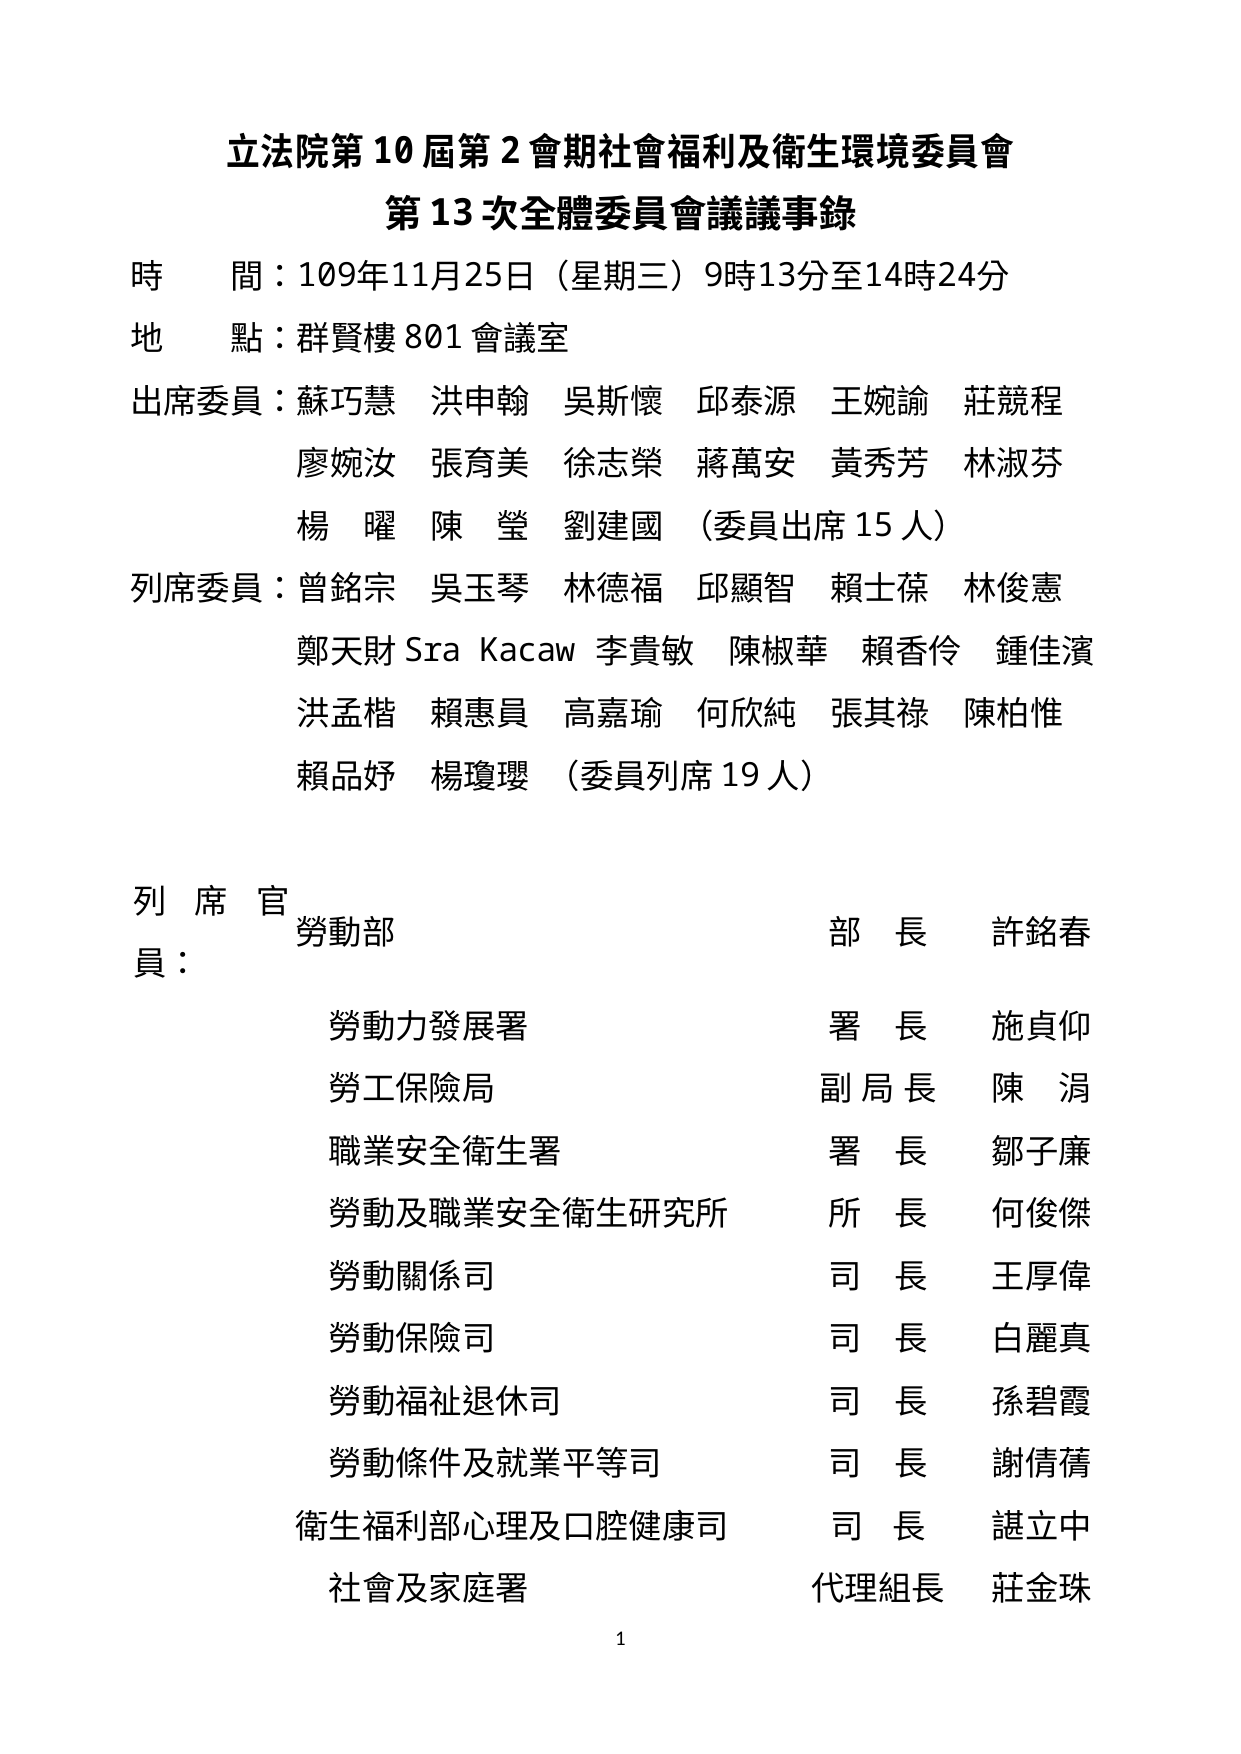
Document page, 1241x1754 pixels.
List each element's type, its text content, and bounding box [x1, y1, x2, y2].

table_cell [130, 1294, 292, 1357]
table_cell 勞動及職業安全衛生研究所 [292, 1169, 794, 1232]
table_cell 社會及家庭署 [292, 1544, 794, 1607]
table_cell 孫碧霞 [961, 1357, 1110, 1419]
table_cell [130, 1169, 292, 1232]
table_header 許銘春 [961, 857, 1110, 982]
text 第13次全體委員會議議事錄 [130, 169, 1110, 232]
table_cell 陳 涓 [961, 1044, 1110, 1107]
table_cell [130, 1357, 292, 1419]
table_header 列席官員： [130, 857, 292, 982]
table_cell 代理組長 [794, 1544, 961, 1607]
table_cell [130, 982, 292, 1044]
table_cell 所長 [794, 1169, 961, 1232]
table_cell [130, 1544, 292, 1607]
table_cell 職業安全衛生署 [292, 1107, 794, 1169]
table_cell [130, 1044, 292, 1107]
text 立法院第10屆第2會期社會福利及衛生環境委員會 [130, 107, 1110, 169]
table_cell 諶立中 [961, 1482, 1110, 1544]
table_cell 勞動福祉退休司 [292, 1357, 794, 1419]
table_cell 副局長 [794, 1044, 961, 1107]
table_cell 謝倩蒨 [961, 1419, 1110, 1482]
table_cell 王厚偉 [961, 1232, 1110, 1294]
text 出席委員：蘇巧慧 洪申翰 吳斯懷 邱泰源 王婉諭 莊競程 廖婉汝 張育美 徐志榮 蔣萬安 黃秀芳 林淑芬 楊 曜 陳 瑩 劉建國 （委員出席15人） [130, 357, 1110, 544]
table_cell 勞動關係司 [292, 1232, 794, 1294]
table_cell 司長 [794, 1232, 961, 1294]
table_cell [130, 1482, 292, 1544]
table_cell [130, 1419, 292, 1482]
table_cell 署長 [794, 982, 961, 1044]
table_cell 勞工保險局 [292, 1044, 794, 1107]
table_cell 署長 [794, 1107, 961, 1169]
table_cell 鄒子廉 [961, 1107, 1110, 1169]
table_cell 施貞仰 [961, 982, 1110, 1044]
table_cell [130, 1232, 292, 1294]
table_cell 白麗真 [961, 1294, 1110, 1357]
table_cell 莊金珠 [961, 1544, 1110, 1607]
text 時 間：109年11月25日（星期三）9時13分至14時24分 [130, 232, 1110, 294]
table_cell [130, 1107, 292, 1169]
table_cell 衛生福利部心理及口腔健康司 [292, 1482, 794, 1544]
table_cell 司長 [794, 1357, 961, 1419]
table_cell 司長 [794, 1419, 961, 1482]
table_header 勞動部 [292, 857, 794, 982]
table_header 部長 [794, 857, 961, 982]
table_cell 勞動保險司 [292, 1294, 794, 1357]
table_cell 勞動力發展署 [292, 982, 794, 1044]
table_cell 勞動條件及就業平等司 [292, 1419, 794, 1482]
text 列席委員：曾銘宗 吳玉琴 林德福 邱顯智 賴士葆 林俊憲 鄭天財Sra Kacaw 李貴敏 陳椒華 賴香伶 鍾佳濱 洪孟楷 賴惠員 高嘉瑜 何欣純 張其祿 陳柏惟 賴品妤 楊瓊瓔 （委員列席19人） [130, 544, 1110, 794]
table_cell 何俊傑 [961, 1169, 1110, 1232]
text 地 點：群賢樓801會議室 [130, 294, 1110, 357]
table_cell 司長 [794, 1294, 961, 1357]
table_cell 司長 [794, 1482, 961, 1544]
